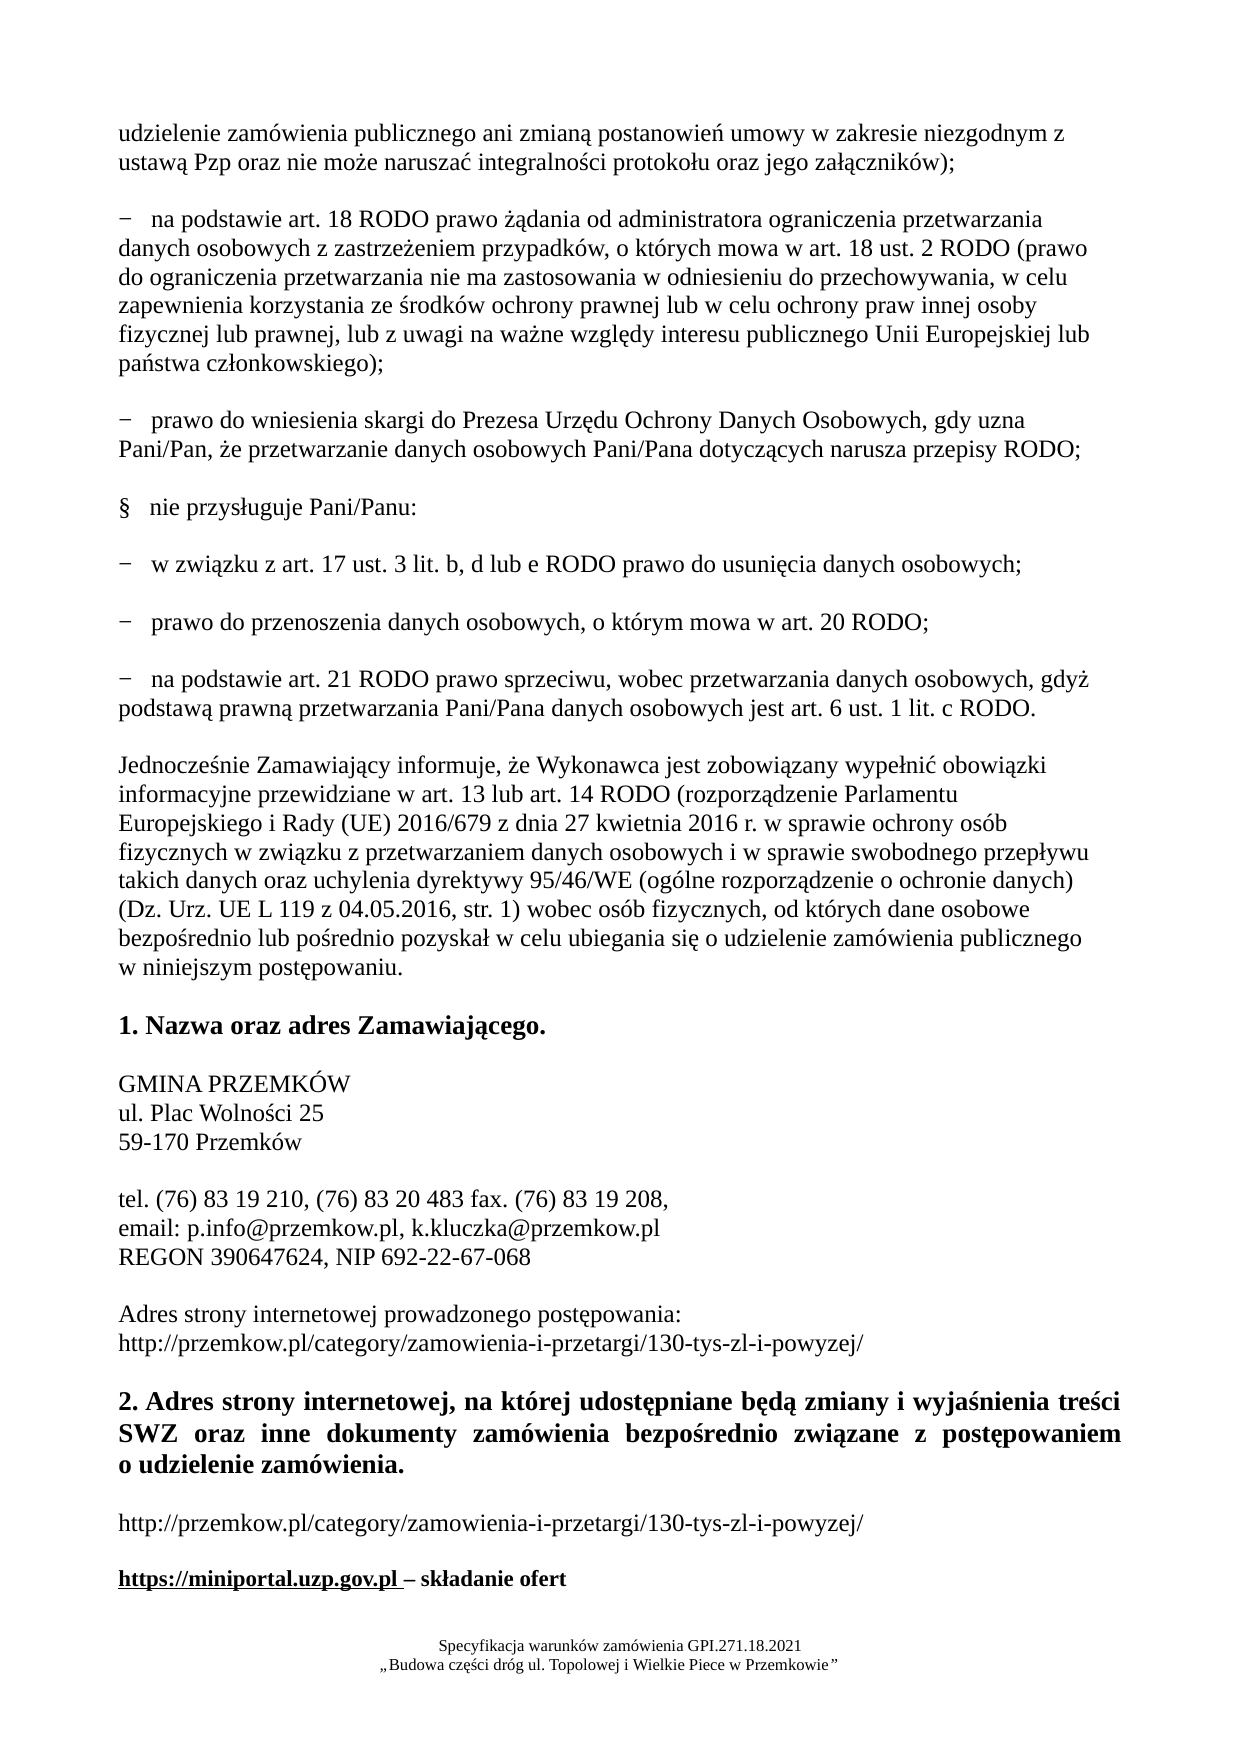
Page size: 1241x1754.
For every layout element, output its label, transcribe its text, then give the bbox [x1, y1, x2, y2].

text udzielenie zamówienia publicznego ani zmianą postanowień umowy w zakresie niezgodnym z ustawą Pzp oraz nie może naruszać integralności protokołu oraz jego załączników); − na podstawie art. 18 RODO prawo żądania od administratora ograniczenia przetwarzania danych osobowych z zastrzeżeniem przypadków, o których mowa w art. 18 ust. 2 RODO (prawo do ograniczenia przetwarzania nie ma zastosowania w odniesieniu do przechowywania, w celu zapewnienia korzystania ze środków ochrony prawnej lub w celu ochrony praw innej osoby fizycznej lub prawnej, lub z uwagi na ważne względy interesu publicznego Unii Europejskiej lub państwa członkowskiego); − prawo do wniesienia skargi do Prezesa Urzędu Ochrony Danych Osobowych, gdy uzna Pani/Pan, że przetwarzanie danych osobowych Pani/Pana dotyczących narusza przepisy RODO; § nie przysługuje Pani/Panu: − w związku z art. 17 ust. 3 lit. b, d lub e RODO prawo do usunięcia danych osobowych; − prawo do przenoszenia danych osobowych, o którym mowa w art. 20 RODO; − na podstawie art. 21 RODO prawo sprzeciwu, wobec przetwarzania danych osobowych, gdyż podstawą prawną przetwarzania Pani/Pana danych osobowych jest art. 6 ust. 1 lit. c RODO. Jednocześnie Zamawiający informuje, że Wykonawca jest zobowiązany wypełnić obowiązki informacyjne przewidziane w art. 13 lub art. 14 RODO (rozporządzenie Parlamentu Europejskiego i Rady (UE) 2016/679 z dnia 27 kwietnia 2016 r. w sprawie ochrony osób fizycznych w związku z przetwarzaniem danych osobowych i w sprawie swobodnego przepływu takich danych oraz uchylenia dyrektywy 95/46/WE (ogólne rozporządzenie o ochronie danych) (Dz. Urz. UE L 119 z 04.05.2016, str. 1) wobec osób fizycznych, od których dane osobowe bezpośrednio lub pośrednio pozyskał w celu ubiegania się o udzielenie zamówienia publicznego w niniejszym postępowaniu. [118, 118, 1101, 1009]
text Adres strony internetowej prowadzonego postępowania: http://przemkow.pl/category/zamowienia-i-przetargi/130-tys-zl-i-powyzej/ [118, 1299, 1101, 1357]
text http://przemkow.pl/category/zamowienia-i-przetargi/130-tys-zl-i-powyzej/ [118, 1508, 1101, 1536]
text 2. Adres strony internetowej, na której udostępniane będą zmiany i wyjaśnienia treści SWZ oraz inne dokumenty zamówienia bezpośrednio związane z postępowaniem o udzielenie zamówienia. [118, 1386, 1122, 1479]
text tel. (76) 83 19 210, (76) 83 20 483 fax. (76) 83 19 208, [118, 1184, 1098, 1213]
text 59-170 Przemków [118, 1127, 1098, 1156]
text REGON 390647624, NIP 692-22-67-068 [118, 1242, 1098, 1271]
text https://miniportal.uzp.gov.pl – składanie ofert [118, 1565, 1122, 1592]
text GMINA PRZEMKÓW [118, 1069, 1098, 1098]
text ul. Plac Wolności 25 [118, 1098, 1098, 1127]
text email: p.info@przemkow.pl, k.kluczka@przemkow.pl [118, 1213, 1098, 1242]
text 1. Nazwa oraz adres Zamawiającego. [118, 1009, 1101, 1041]
